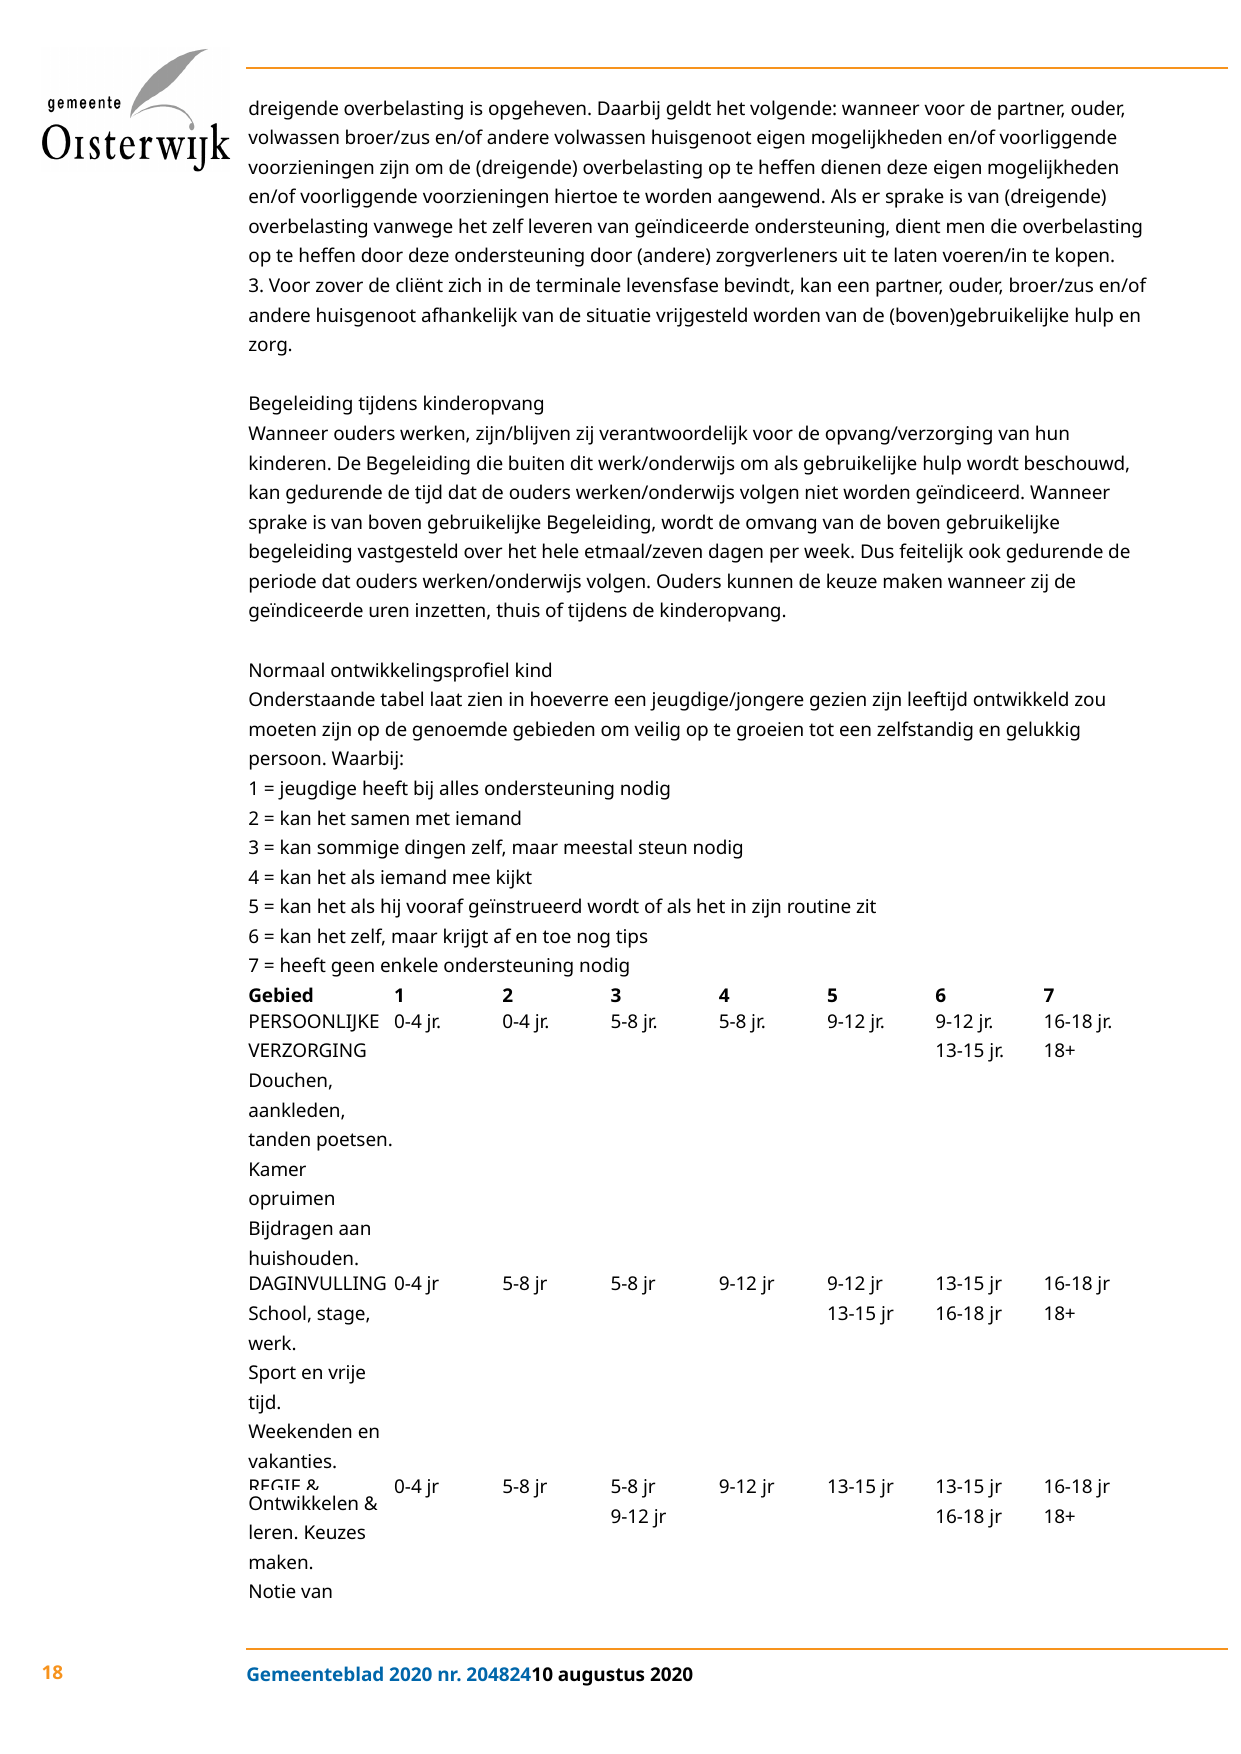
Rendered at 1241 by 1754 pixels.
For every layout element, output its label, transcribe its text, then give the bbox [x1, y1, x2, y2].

text Onderstaande tabel laat zien in hoeverre een jeugdige/jongere gezien zijn leeftijd ontwikkeld zou moeten zijn op de genoemde gebieden om veilig op te groeien tot een zelfstandig en gelukkig persoon. Waarbij: [248, 686, 1152, 771]
text dreigende overbelasting is opgeheven. Daarbij geldt het volgende: wanneer voor de partner, ouder, volwassen broer/zus en/of andere volwassen huisgenoot eigen mogelijkheden en/of voorliggende voorzieningen zijn om de (dreigende) overbelasting op te heffen dienen deze eigen mogelijkheden en/of voorliggende voorzieningen hiertoe te worden aangewend. Als er sprake is van (dreigende) overbelasting vanwege het zelf leveren van geïndiceerde ondersteuning, dient men die overbelasting op te heffen door deze ondersteuning door (andere) zorgverleners uit te laten voeren/in te kopen. [248, 95, 1152, 268]
table_cell REGIE & REFLECTIE Ontwikkelen & leren. Keuzes maken. Notie van oorzaak – gevolg. Zelfvertrouwen. [248, 1474, 394, 1604]
table_cell PERSOONLIJKE VERZORGING Douchen, aankleden, tanden poetsen. Kamer opruimen Bijdragen aan huishouden. [248, 1008, 394, 1271]
table_header Gebied [248, 983, 394, 1008]
table_cell 13-15 jr [827, 1474, 935, 1604]
table_header 1 [394, 983, 502, 1008]
table_header 3 [610, 983, 718, 1008]
table_cell 16-18 jr. 18+ [1043, 1008, 1152, 1271]
table_header 4 [719, 983, 827, 1008]
table_cell 9-12 jr [719, 1474, 827, 1604]
table_cell 9-12 jr 13-15 jr [827, 1271, 935, 1474]
text Wanneer ouders werken, zijn/blijven zij verantwoordelijk voor de opvang/verzorging van hun kinderen. De Begeleiding die buiten dit werk/onderwijs om als gebruikelijke hulp wordt beschouwd, kan gedurende de tijd dat de ouders werken/onderwijs volgen niet worden geïndiceerd. Wanneer sprake is van boven gebruikelijke Begeleiding, wordt de omvang van de boven gebruikelijke begeleiding vastgesteld over het hele etmaal/zeven dagen per week. Dus feitelijk ook gedurende de periode dat ouders werken/onderwijs volgen. Ouders kunnen de keuze maken wanneer zij de geïndiceerde uren inzetten, thuis of tijdens de kinderopvang. [248, 420, 1152, 623]
table_cell 9-12 jr [719, 1271, 827, 1474]
table_cell 9-12 jr. 13-15 jr. [935, 1008, 1043, 1271]
table_header 7 [1043, 983, 1152, 1008]
text 5 = kan het als hij vooraf geïnstrueerd wordt of als het in zijn routine zit [248, 893, 1152, 919]
table_header 2 [502, 983, 610, 1008]
text 7 = heeft geen enkele ondersteuning nodig [248, 953, 1152, 978]
text Begeleiding tijdens kinderopvang [248, 391, 1152, 416]
picture [41, 47, 231, 172]
text 3 = kan sommige dingen zelf, maar meestal steun nodig [248, 834, 1152, 860]
table_cell 0-4 jr [394, 1271, 502, 1474]
table_cell 5-8 jr [610, 1271, 718, 1474]
table_cell 5-8 jr. [719, 1008, 827, 1271]
table_cell 0-4 jr. [502, 1008, 610, 1271]
table_cell DAGINVULLING School, stage, werk. Sport en vrije tijd. Weekenden en vakanties. [248, 1271, 394, 1474]
table_cell 0-4 jr [394, 1474, 502, 1604]
table_cell 5-8 jr. [610, 1008, 718, 1271]
text Normaal ontwikkelingsprofiel kind [248, 657, 1152, 683]
table_cell 16-18 jr 18+ [1043, 1271, 1152, 1474]
table_cell 5-8 jr [502, 1271, 610, 1474]
table_cell 5-8 jr [502, 1474, 610, 1604]
table_header 5 [827, 983, 935, 1008]
text 6 = kan het zelf, maar krijgt af en toe nog tips [248, 923, 1152, 949]
text 1 = jeugdige heeft bij alles ondersteuning nodig [248, 775, 1152, 801]
table_cell 16-18 jr 18+ [1043, 1474, 1152, 1604]
table_header 6 [935, 983, 1043, 1008]
table_cell 9-12 jr. [827, 1008, 935, 1271]
table_cell 13-15 jr 16-18 jr [935, 1271, 1043, 1474]
text 2 = kan het samen met iemand [248, 805, 1152, 831]
table_cell 5-8 jr 9-12 jr [610, 1474, 718, 1604]
table_cell 0-4 jr. [394, 1008, 502, 1271]
text 3. Voor zover de cliënt zich in de terminale levensfase bevindt, kan een partner, ouder, broer/zus en/of andere huisgenoot afhankelijk van de situatie vrijgesteld worden van de (boven)gebruikelijke hulp en zorg. [248, 272, 1152, 357]
text 4 = kan het als iemand mee kijkt [248, 864, 1152, 890]
table_cell 13-15 jr 16-18 jr [935, 1474, 1043, 1604]
